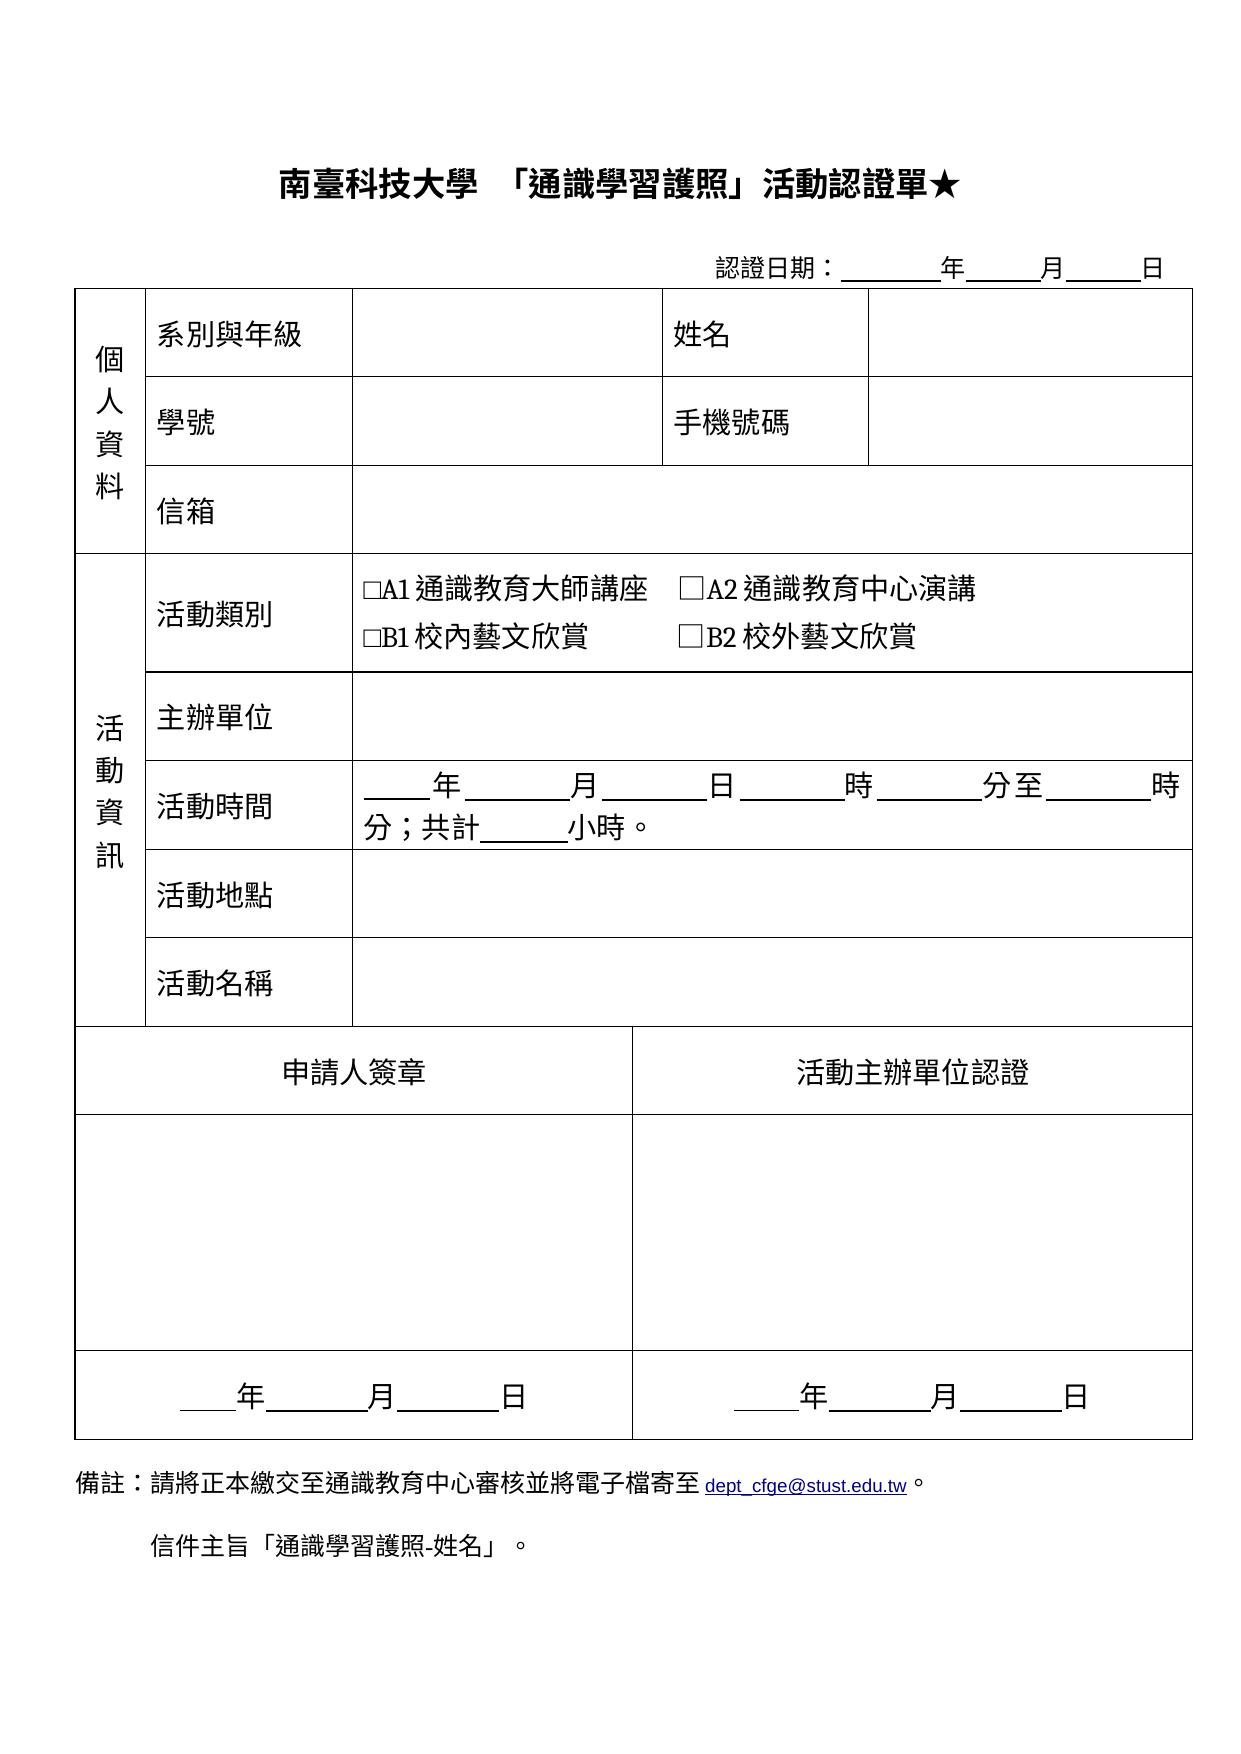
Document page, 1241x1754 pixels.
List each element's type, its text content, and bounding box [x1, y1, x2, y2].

table_header 姓名 [663, 289, 868, 376]
table_cell 年 月 日 [633, 1351, 1192, 1439]
table_header [353, 289, 662, 376]
table_cell 信箱 [146, 466, 352, 553]
table_cell 主辦單位 [146, 673, 352, 760]
table_header 系別與年級 [146, 289, 352, 376]
text 信件主旨「通識學習護照-姓名」。 [75, 1502, 1165, 1565]
table_header [869, 289, 1192, 376]
table_cell [76, 1115, 632, 1350]
table_cell [353, 377, 662, 465]
text 認證日期： 年 月 日 [75, 225, 1165, 288]
table_cell 學號 [146, 377, 352, 465]
table_cell 活動名稱 [146, 938, 352, 1026]
text 南臺科技大學 「通識學習護照」活動認證單★ [75, 158, 1165, 206]
table_cell 申請人簽章 [76, 1027, 632, 1114]
table_cell 活動地點 [146, 850, 352, 937]
table_cell 活動資訊 [76, 554, 145, 1026]
table_cell 手機號碼 [663, 377, 868, 465]
table_cell [353, 466, 1192, 553]
table_cell 活動類別 [146, 554, 352, 671]
table_cell [353, 673, 1192, 760]
text 備註：請將正本繳交至通識教育中心審核並將電子檔寄至dept_cfge@stust.edu.tw。 [75, 1440, 1165, 1502]
table_cell □A1通識教育大師講座 □A2通識教育中心演講 □B1校內藝文欣賞 □B2校外藝文欣賞 [353, 554, 1192, 671]
table_cell 活動時間 [146, 761, 352, 848]
table_cell [869, 377, 1192, 465]
table_cell 年 月 日 [76, 1351, 632, 1439]
table_cell 活動主辦單位認證 [633, 1027, 1192, 1114]
table_cell [353, 938, 1192, 1026]
table_header 個人資料 [76, 289, 145, 553]
table_cell [633, 1115, 1192, 1350]
table_cell [353, 850, 1192, 937]
table_cell 年 月 日 時 分至 時 分；共計 小時。 [353, 761, 1192, 848]
